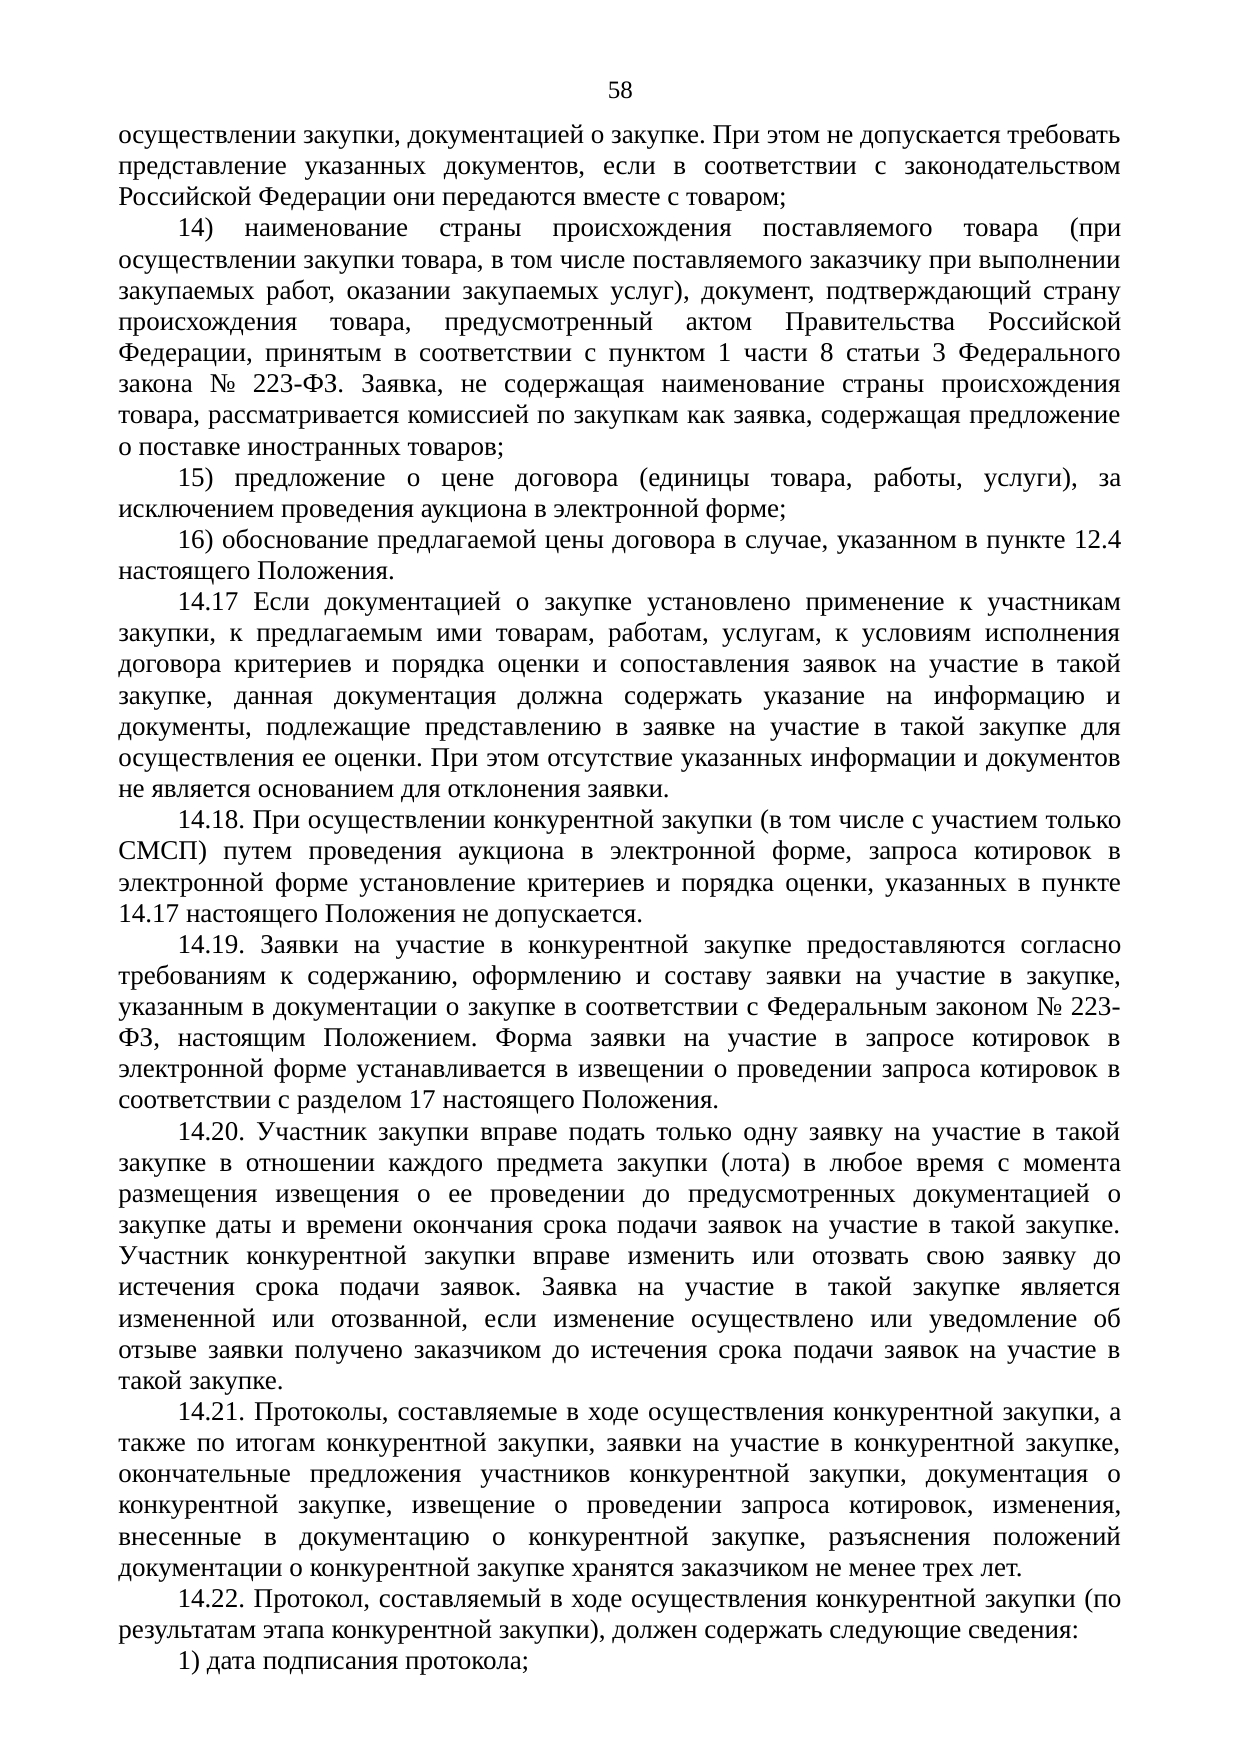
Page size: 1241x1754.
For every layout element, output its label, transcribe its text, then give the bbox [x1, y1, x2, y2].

text осуществлении закупки, документацией о закупке. При этом не допускается требовать представление указанных документов, если в соответствии с законодательством Российской Федерации они передаются вместе с товаром; [118, 118, 1122, 212]
text 15) предложение о цене договора (единицы товара, работы, услуги), за исключением проведения аукциона в электронной форме; [118, 461, 1122, 523]
text 14.21. Протоколы, составляемые в ходе осуществления конкурентной закупки, а также по итогам конкурентной закупки, заявки на участие в конкурентной закупке, окончательные предложения участников конкурентной закупки, документация о конкурентной закупке, извещение о проведении запроса котировок, изменения, внесенные в документацию о конкурентной закупке, разъяснения положений документации о конкурентной закупке хранятся заказчиком не менее трех лет. [118, 1395, 1122, 1582]
text 14.22. Протокол, составляемый в ходе осуществления конкурентной закупки (по результатам этапа конкурентной закупки), должен содержать следующие сведения: [118, 1582, 1122, 1644]
text 14.20. Участник закупки вправе подать только одну заявку на участие в такой закупке в отношении каждого предмета закупки (лота) в любое время с момента размещения извещения о ее проведении до предусмотренных документацией о закупке даты и времени окончания срока подачи заявок на участие в такой закупке. Участник конкурентной закупки вправе изменить или отозвать свою заявку до истечения срока подачи заявок. Заявка на участие в такой закупке является измененной или отозванной, если изменение осуществлено или уведомление об отзыве заявки получено заказчиком до истечения срока подачи заявок на участие в такой закупке. [118, 1115, 1122, 1395]
text 16) обоснование предлагаемой цены договора в случае, указанном в пункте 12.4 настоящего Положения. [118, 523, 1122, 585]
text 1) дата подписания протокола; [118, 1644, 1122, 1675]
text 14.18. При осуществлении конкурентной закупки (в том числе с участием только СМСП) путем проведения аукциона в электронной форме, запроса котировок в электронной форме установление критериев и порядка оценки, указанных в пункте 14.17 настоящего Положения не допускается. [118, 803, 1122, 928]
text 14.17 Если документацией о закупке установлено применение к участникам закупки, к предлагаемым ими товарам, работам, услугам, к условиям исполнения договора критериев и порядка оценки и сопоставления заявок на участие в такой закупке, данная документация должна содержать указание на информацию и документы, подлежащие представлению в заявке на участие в такой закупке для осуществления ее оценки. При этом отсутствие указанных информации и документов не является основанием для отклонения заявки. [118, 585, 1122, 803]
text 14) наименование страны происхождения поставляемого товара (при осуществлении закупки товара, в том числе поставляемого заказчику при выполнении закупаемых работ, оказании закупаемых услуг), документ, подтверждающий страну происхождения товара, предусмотренный актом Правительства Российской Федерации, принятым в соответствии с пунктом 1 части 8 статьи 3 Федерального закона № 223-ФЗ. Заявка, не содержащая наименование страны происхождения товара, рассматривается комиссией по закупкам как заявка, содержащая предложение о поставке иностранных товаров; [118, 212, 1122, 461]
text 14.19. Заявки на участие в конкурентной закупке предоставляются согласно требованиям к содержанию, оформлению и составу заявки на участие в закупке, указанным в документации о закупке в соответствии с Федеральным законом № 223-ФЗ, настоящим Положением. Форма заявки на участие в запросе котировок в электронной форме устанавливается в извещении о проведении запроса котировок в соответствии с разделом 17 настоящего Положения. [118, 928, 1122, 1115]
